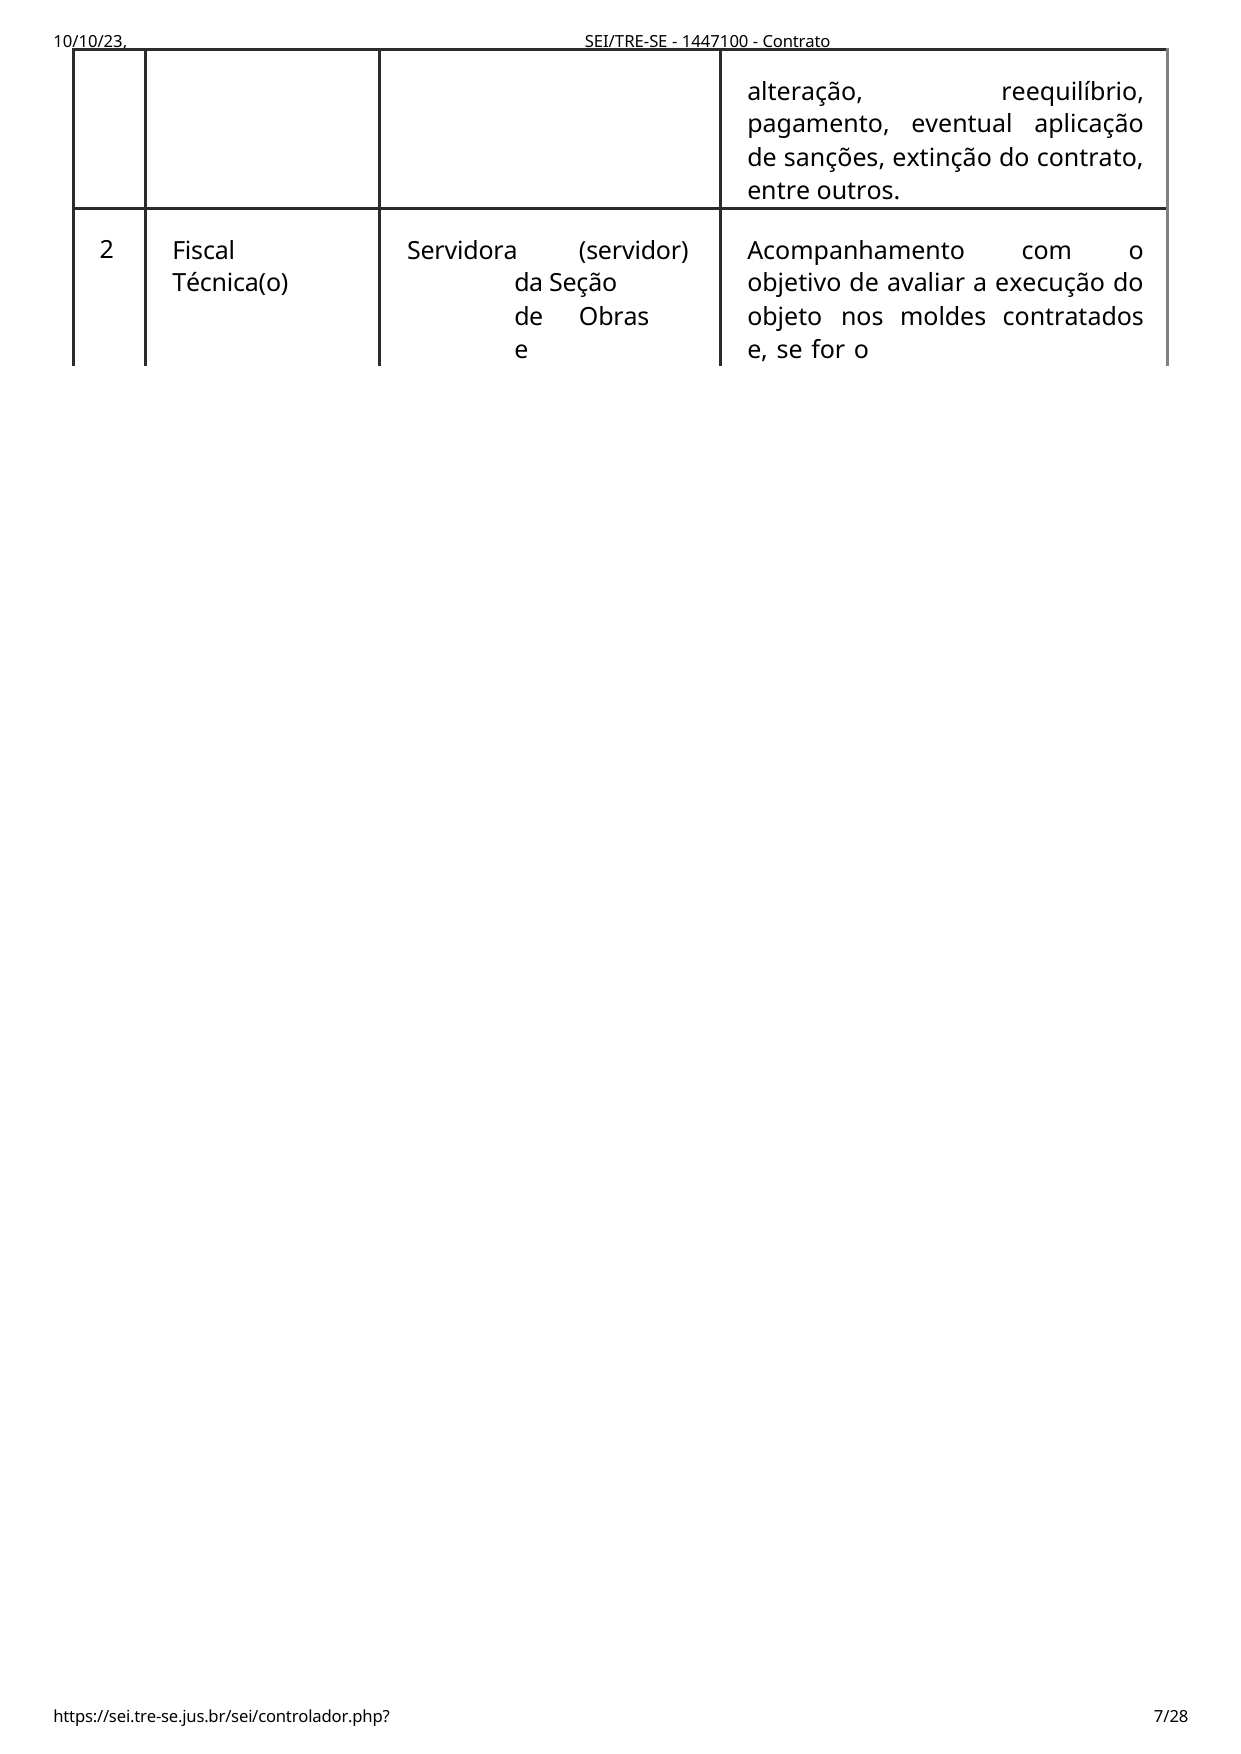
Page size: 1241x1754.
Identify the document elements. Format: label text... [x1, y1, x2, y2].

table_cell [147, 51, 378, 207]
table_cell [75, 51, 144, 207]
table_cell Acompanhamento com o objetivo de avaliar a execução do objeto nos moldes contratados e, se for o [722, 210, 1166, 366]
table_cell Fiscal Técnica(o) [147, 210, 378, 366]
table_cell 2 [75, 210, 144, 366]
table_cell Servidora (servidor) da Seção de Obras e [381, 210, 719, 366]
table_cell alteração, reequilíbrio, pagamento, eventual aplicação de sanções, extinção do contrato, entre outros. [722, 51, 1166, 207]
table_cell [381, 51, 719, 207]
